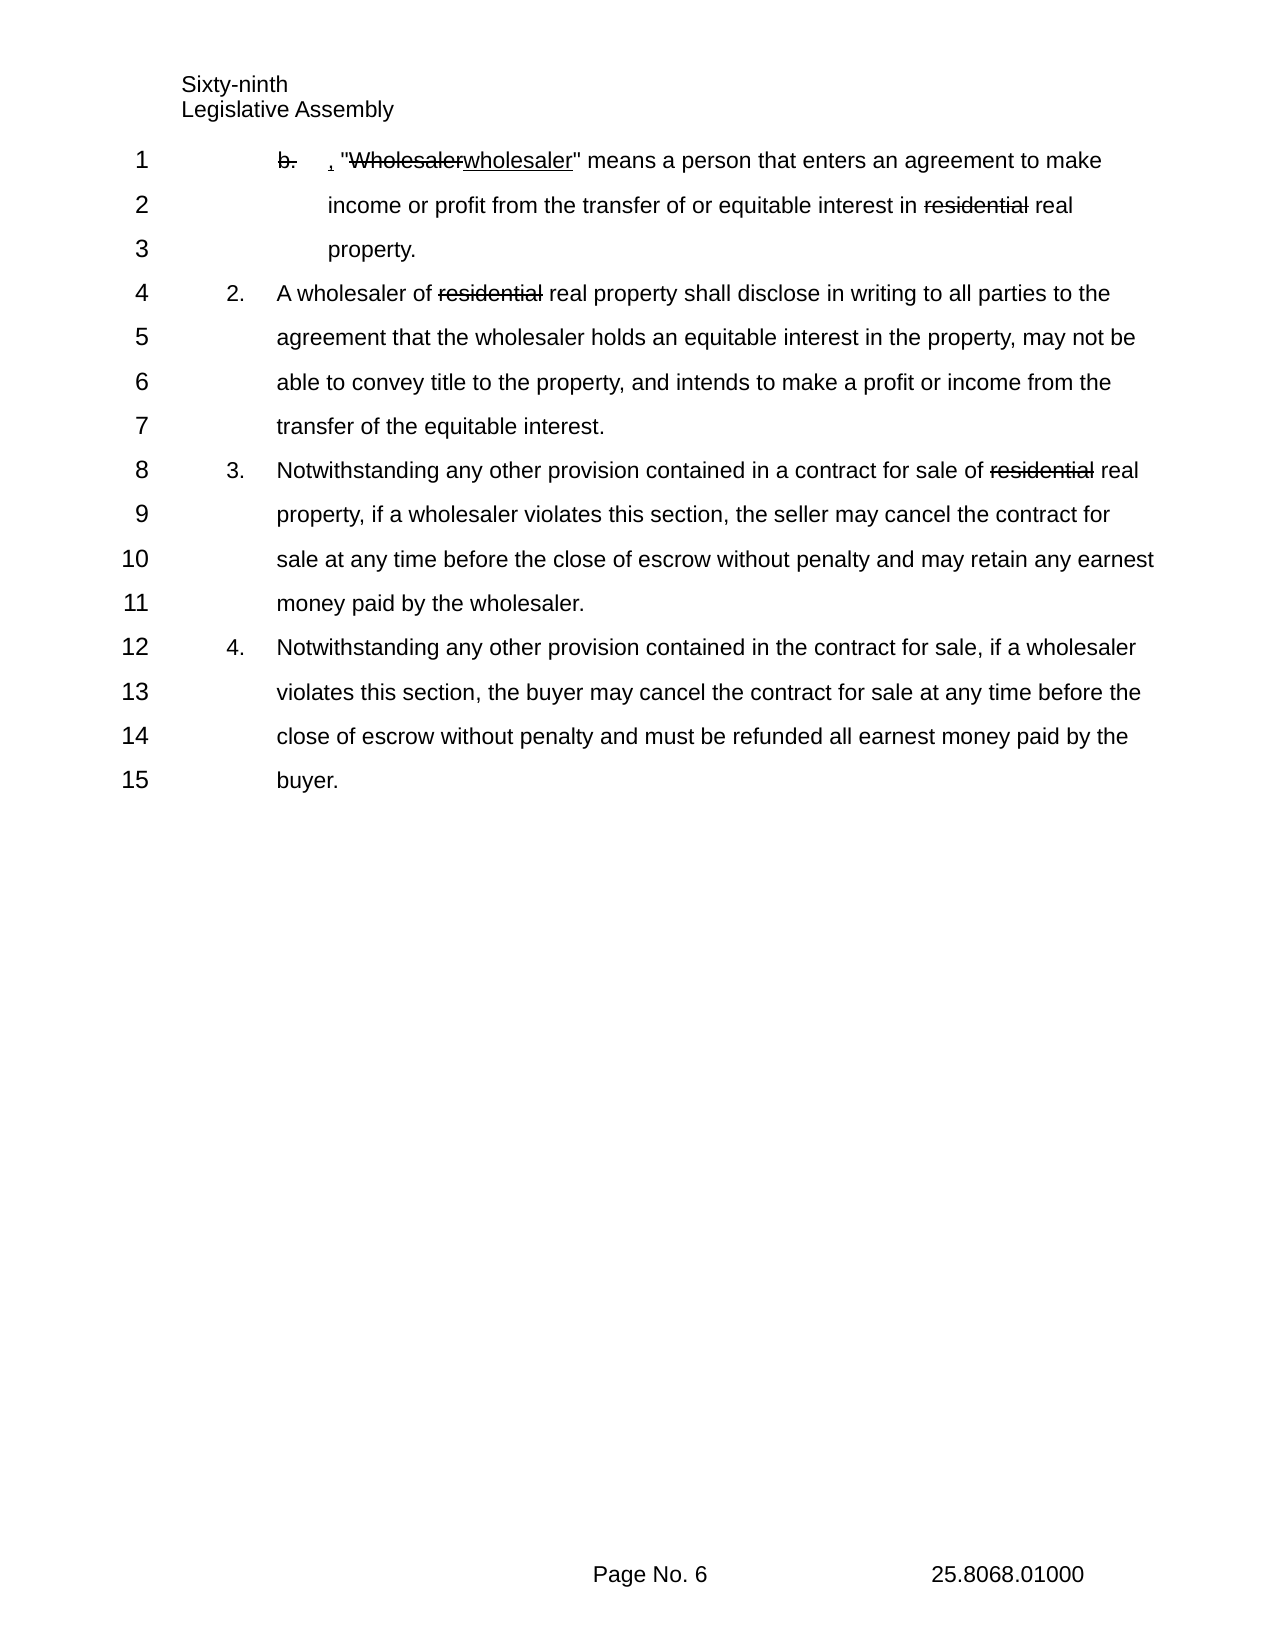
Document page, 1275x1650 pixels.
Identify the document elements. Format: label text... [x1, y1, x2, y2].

text 2. A wholesaler of residential real property shall disclose in writing to all parties to the agreement that the wholesaler holds an equitable interest in the property, may not be able to convey title to the property, and intends to make a profit or income from the transfer of the equitable interest. [181, 266, 1154, 443]
text 3. Notwithstanding any other provision contained in a contract for sale of residential real property, if a wholesaler violates this section, the seller may cancel the contract for sale at any time before the close of escrow without penalty and may retain any earnest money paid by the wholesaler. [181, 443, 1154, 620]
text b. , "Wholesalerwholesaler" means a person that enters an agreement to make income or profit from the transfer of or equitable interest in residential real property. [181, 133, 1154, 266]
text 4. Notwithstanding any other provision contained in the contract for sale, if a wholesaler violates this section, the buyer may cancel the contract for sale at any time before the close of escrow without penalty and must be refunded all earnest money paid by the buyer. [181, 620, 1154, 797]
